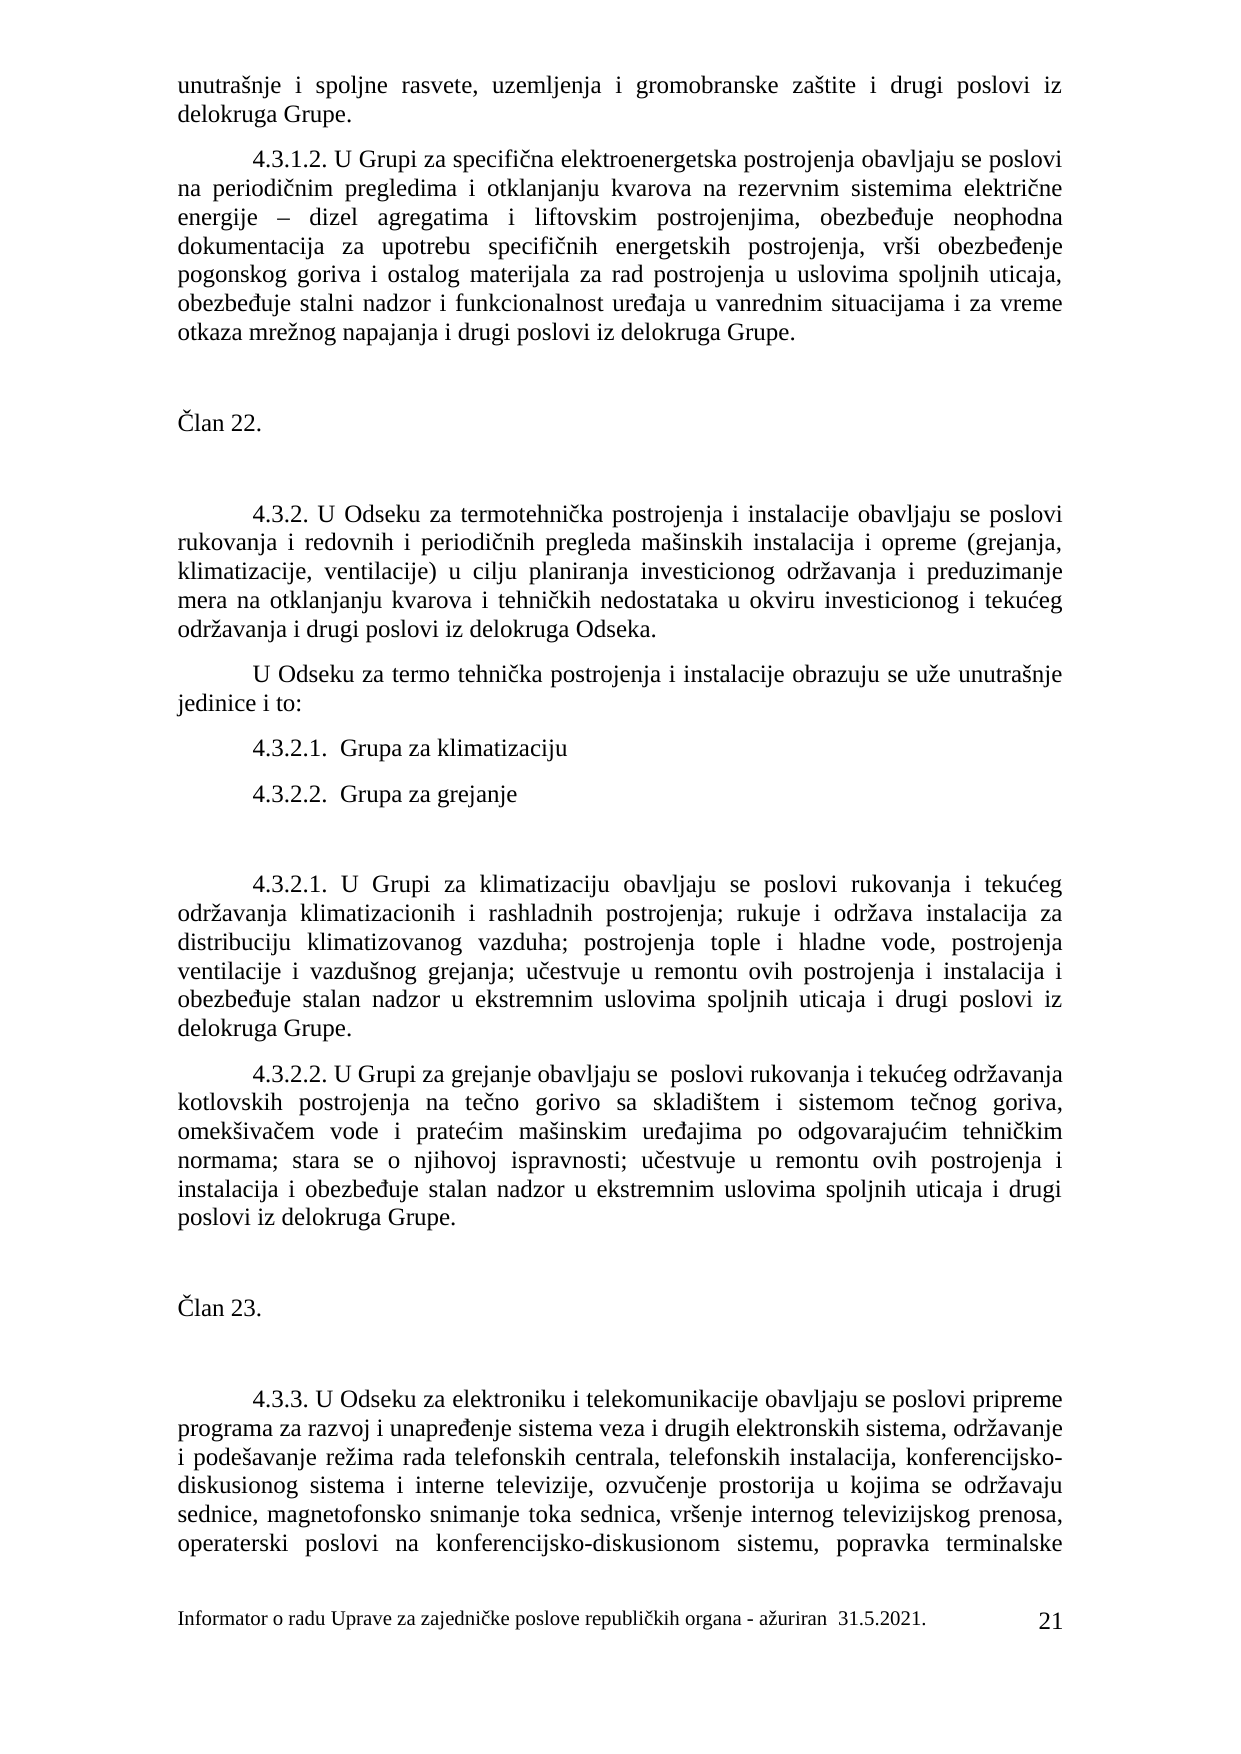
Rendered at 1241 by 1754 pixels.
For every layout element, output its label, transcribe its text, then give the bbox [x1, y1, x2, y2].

text U Odseku za termo tehnička postrojenja i instalacije obrazuju se uže unutrašnje jedinice i to: [177, 659, 1063, 717]
text Član 23. [177, 1293, 1063, 1322]
text 4.3.2.2. U Grupi za grejanje obavljaju se poslovi rukovanja i tekućeg održavanja kotlovskih postrojenja na tečno gorivo sa skladištem i sistemom tečnog goriva, omekšivačem vode i pratećim mašinskim uređajima po odgovarajućim tehničkim normama; stara se o njihovoj ispravnosti; učestvuje u remontu ovih postrojenja i instalacija i obezbeđuje stalan nadzor u ekstremnim uslovima spoljnih uticaja i drugi poslovi iz delokruga Grupe. [177, 1059, 1063, 1231]
text 4.3.2. U Odseku za termotehnička postrojenja i instalacije obavljaju se poslovi rukovanja i redovnih i periodičnih pregleda mašinskih instalacija i opreme (grejanja, klimatizacije, ventilacije) u cilju planiranja investicionog održavanja i preduzimanje mera na otklanjanju kvarova i tehničkih nedostataka u okviru investicionog i tekućeg održavanja i drugi poslovi iz delokruga Odseka. [177, 499, 1063, 642]
text 4.3.2.1. U Grupi za klimatizaciju obavljaju se poslovi rukovanja i tekućeg održavanja klimatizacionih i rashladnih postrojenja; rukuje i održava instalacija za distribuciju klimatizovanog vazduha; postrojenja tople i hladne vode, postrojenja ventilacije i vazdušnog grejanja; učestvuje u remontu ovih postrojenja i instalacija i obezbeđuje stalan nadzor u ekstremnim uslovima spoljnih uticaja i drugi poslovi iz delokruga Grupe. [177, 869, 1063, 1042]
text 4.3.2.1. Grupa za klimatizaciju [177, 733, 1063, 762]
text 4.3.2.2. Grupa za grejanje [177, 779, 1063, 807]
text unutrašnje i spoljne rasvete, uzemljenja i gromobranske zaštite i drugi poslovi iz delokruga Grupe. [177, 70, 1063, 128]
text 4.3.1.2. U Grupi za specifična elektroenergetska postrojenja obavljaju se poslovi na periodičnim pregledima i otklanjanju kvarova na rezervnim sistemima električne energije – dizel agregatima i liftovskim postrojenjima, obezbeđuje neophodna dokumentacija za upotrebu specifičnih energetskih postrojenja, vrši obezbeđenje pogonskog goriva i ostalog materijala za rad postrojenja u uslovima spoljnih uticaja, obezbeđuje stalni nadzor i funkcionalnost uređaja u vanrednim situacijama i za vreme otkaza mrežnog napajanja i drugi poslovi iz delokruga Grupe. [177, 144, 1063, 346]
text 4.3.3. U Odseku za elektroniku i telekomunikacije obavljaju se poslovi pripreme programa za razvoj i unapređenje sistema veza i drugih elektronskih sistema, održavanje i podešavanje režima rada telefonskih centrala, telefonskih instalacija, konferencijsko-diskusionog sistema i interne televizije, ozvučenje prostorija u kojima se održavaju sednice, magnetofonsko snimanje toka sednica, vršenje internog televizijskog prenosa, operaterski poslovi na konferencijsko-diskusionom sistemu, popravka terminalske [177, 1384, 1063, 1557]
text Član 22. [177, 408, 1063, 437]
